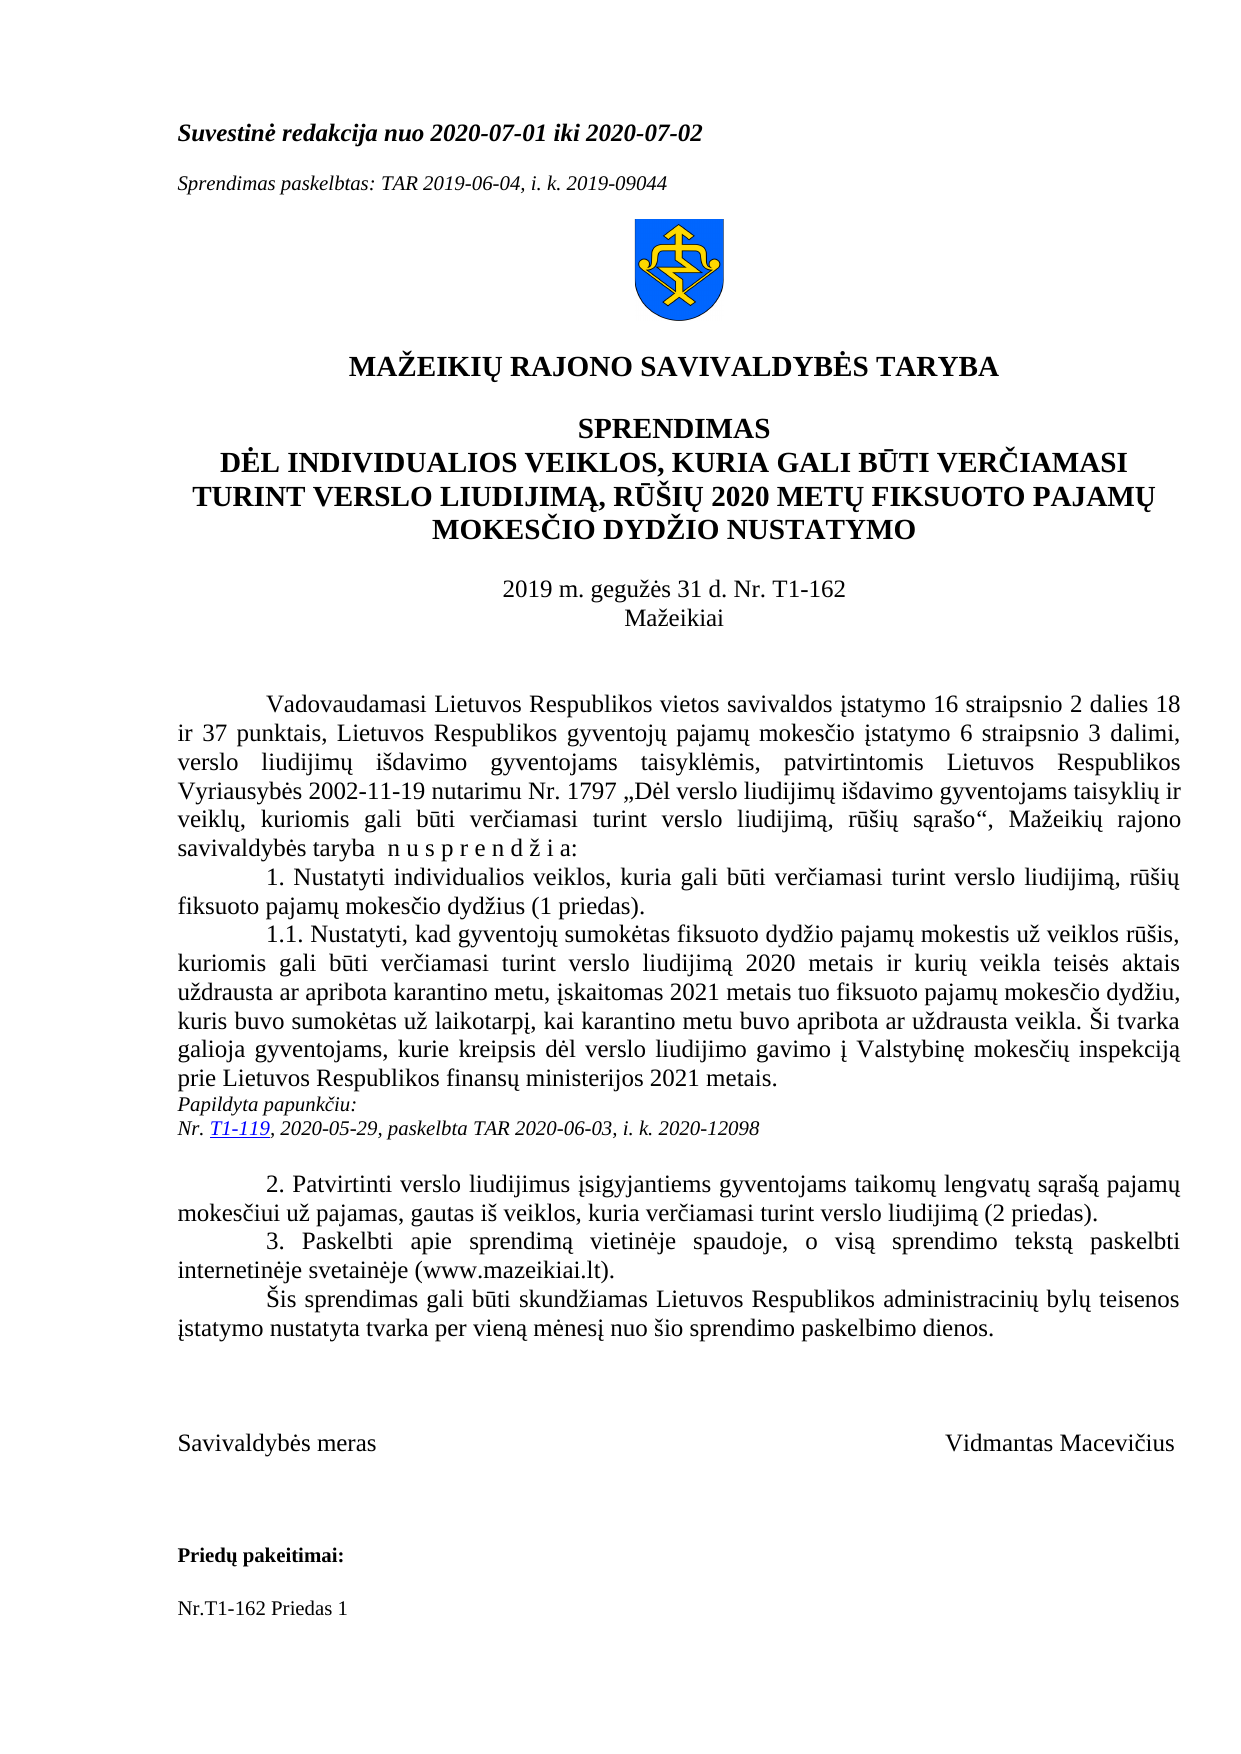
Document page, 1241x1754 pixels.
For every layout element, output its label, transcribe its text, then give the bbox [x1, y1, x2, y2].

text 2019 m. gegužės 31 d. Nr. T1-162 [177, 574, 1171, 603]
text Mažeikių rajono SAVIVALDYBĖS taryba [177, 349, 1171, 383]
text Šis sprendimas gali būti skundžiamas Lietuvos Respublikos administracinių bylų teisenos įstatymo nustatyta tvarka per vieną mėnesį nuo šio sprendimo paskelbimo dienos. [177, 1284, 1181, 1341]
text Savivaldybės meras Vidmantas Macevičius [177, 1428, 1181, 1456]
text SPRENDIMAS [177, 412, 1171, 445]
text Suvestinė redakcija nuo 2020-07-01 iki 2020-07-02 [177, 118, 1181, 147]
text Priedų pakeitimai: [177, 1543, 1181, 1567]
text Mažeikiai [177, 603, 1171, 632]
text Vadovaudamasi Lietuvos Respublikos vietos savivaldos įstatymo 16 straipsnio 2 dalies 18 ir 37 punktais, Lietuvos Respublikos gyventojų pajamų mokesčio įstatymo 6 straipsnio 3 dalimi, verslo liudijimų išdavimo gyventojams taisyklėmis, patvirtintomis Lietuvos Respublikos Vyriausybės 2002-11-19 nutarimu Nr. 1797 „Dėl verslo liudijimų išdavimo gyventojams taisyklių ir veiklų, kuriomis gali būti verčiamasi turint verslo liudijimą, rūšių sąrašo“, Mažeikių rajono savivaldybės taryba n u s p r e n d ž i a: [177, 689, 1181, 862]
text 3. Paskelbti apie sprendimą vietinėje spaudoje, o visą sprendimo tekstą paskelbti internetinėje svetainėje (www.mazeikiai.lt). [177, 1226, 1181, 1284]
text Papildyta papunkčiu: [177, 1092, 1181, 1116]
text 1. Nustatyti individualios veiklos, kuria gali būti verčiamasi turint verslo liudijimą, rūšių fiksuoto pajamų mokesčio dydžius (1 priedas). [177, 862, 1181, 919]
text Sprendimas paskelbtas: TAR 2019-06-04, i. k. 2019-09044 [177, 171, 1181, 195]
text DĖL INDIVIDUALIOS VEIKLOS, KURIA GALI BŪTI VERČIAMASI TURINT VERSLO LIUDIJIMĄ, RŪŠIŲ 2020 METŲ FIKSUOTO PAJAMŲ MOKESČIO DYDŽIO NUSTATYMO [177, 445, 1171, 546]
text 2. Patvirtinti verslo liudijimus įsigyjantiems gyventojams taikomų lengvatų sąrašą pajamų mokesčiui už pajamas, gautas iš veiklos, kuria verčiamasi turint verslo liudijimą (2 priedas). [177, 1169, 1181, 1226]
text Nr.T1-162 Priedas 1 [177, 1596, 1181, 1619]
text 1.1. Nustatyti, kad gyventojų sumokėtas fiksuoto dydžio pajamų mokestis už veiklos rūšis, kuriomis gali būti verčiamasi turint verslo liudijimą 2020 metais ir kurių veikla teisės aktais uždrausta ar apribota karantino metu, įskaitomas 2021 metais tuo fiksuoto pajamų mokesčio dydžiu, kuris buvo sumokėtas už laikotarpį, kai karantino metu buvo apribota ar uždrausta veikla. Ši tvarka galioja gyventojams, kurie kreipsis dėl verslo liudijimo gavimo į Valstybinę mokesčių inspekciją prie Lietuvos Respublikos finansų ministerijos 2021 metais. [177, 919, 1181, 1092]
text Nr. T1-119, 2020-05-29, paskelbta TAR 2020-06-03, i. k. 2020-12098 [177, 1116, 1181, 1140]
